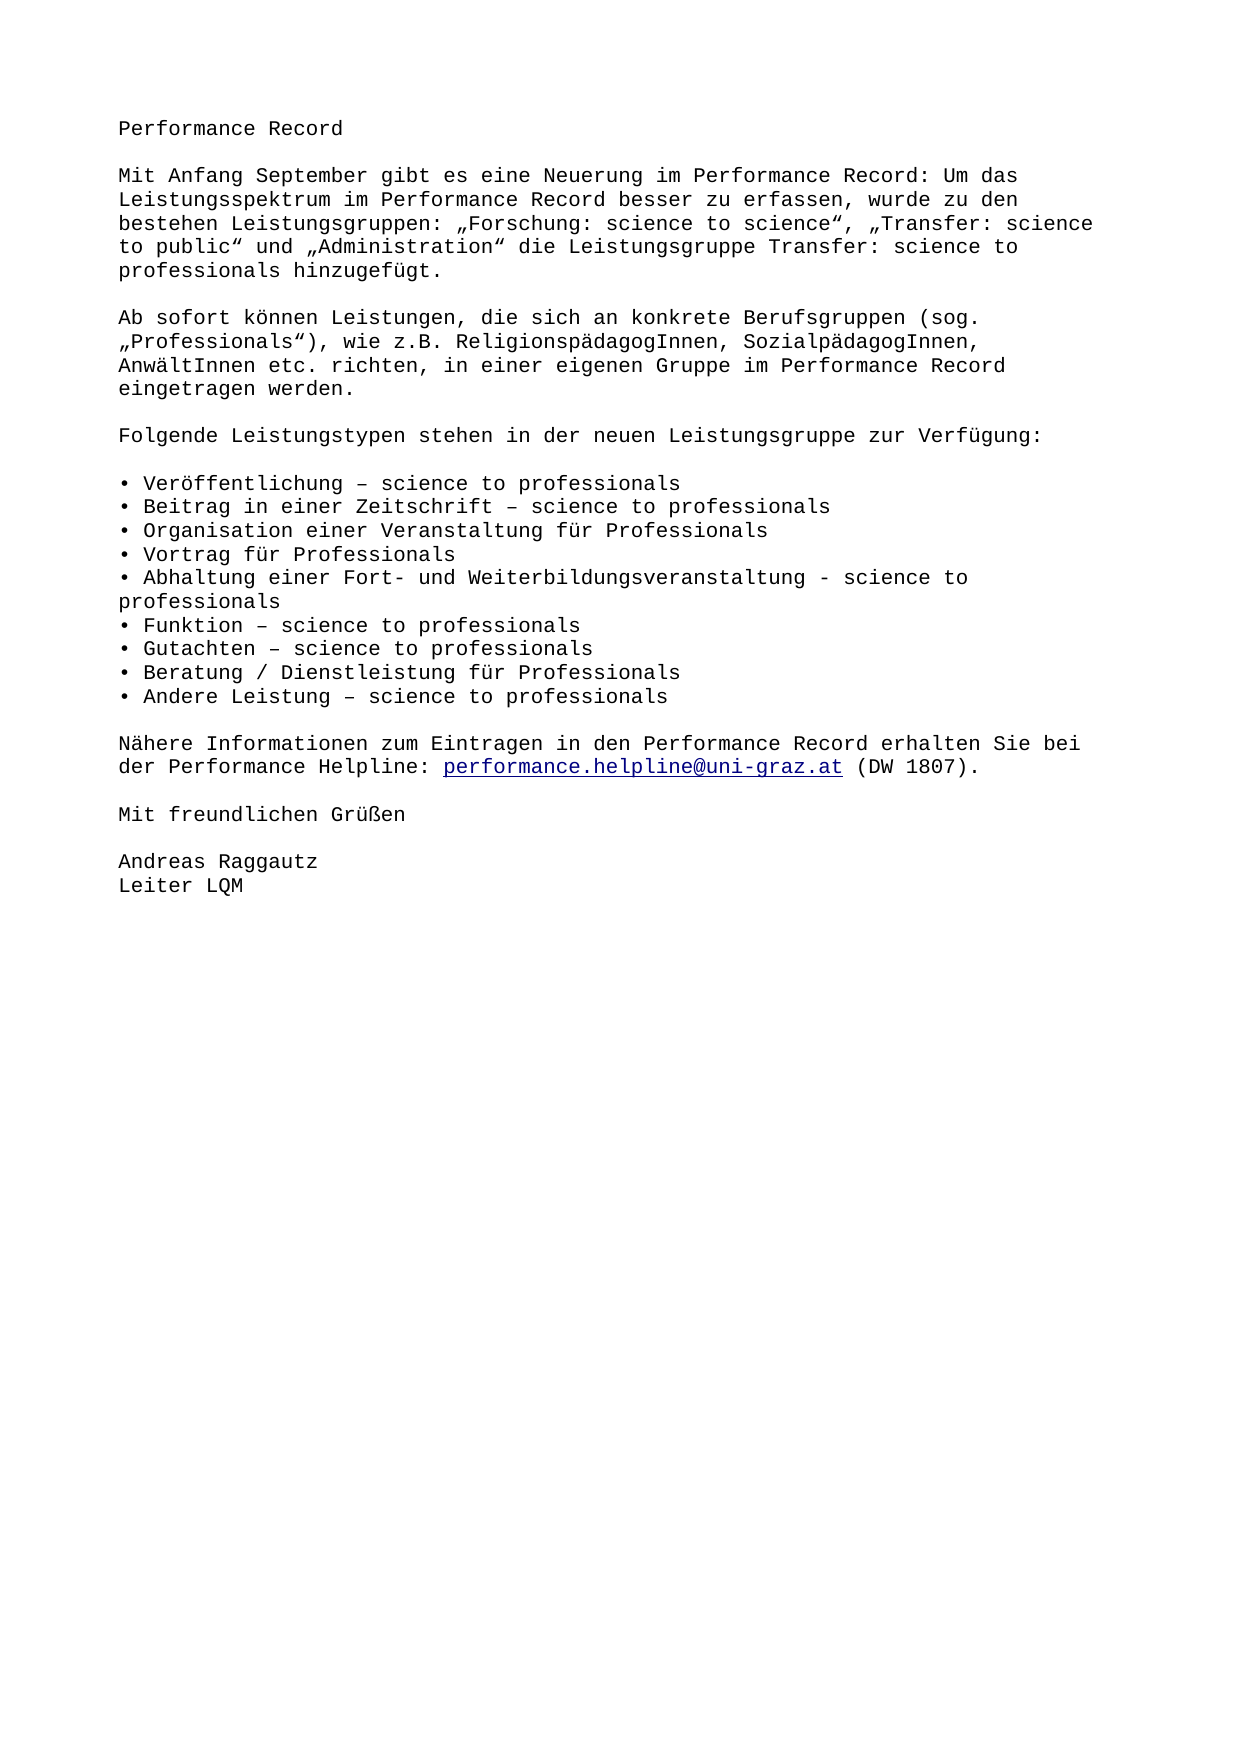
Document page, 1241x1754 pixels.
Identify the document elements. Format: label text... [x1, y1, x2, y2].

text • Andere Leistung – science to professionals [118, 686, 1122, 709]
text Ab sofort können Leistungen, die sich an konkrete Berufsgruppen (sog. „Professionals“), wie z.B. ReligionspädagogInnen, SozialpädagogInnen, AnwältInnen etc. richten, in einer eigenen Gruppe im Performance Record eingetragen werden. [118, 307, 1122, 402]
text Andreas Raggautz [118, 851, 1122, 875]
text Performance Record [118, 118, 1122, 142]
text Leiter LQM [118, 875, 1122, 898]
text • Veröffentlichung – science to professionals [118, 473, 1122, 496]
text Nähere Informationen zum Eintragen in den Performance Record erhalten Sie bei der Performance Helpline: performance.helpline@uni-graz.at (DW 1807). [118, 733, 1122, 780]
text • Funktion – science to professionals [118, 615, 1122, 638]
text Folgende Leistungstypen stehen in der neuen Leistungsgruppe zur Verfügung: [118, 426, 1122, 449]
text • Beratung / Dienstleistung für Professionals [118, 662, 1122, 686]
text • Gutachten – science to professionals [118, 638, 1122, 662]
text Mit freundlichen Grüßen [118, 804, 1122, 827]
text • Beitrag in einer Zeitschrift – science to professionals [118, 496, 1122, 520]
text • Abhaltung einer Fort- und Weiterbildungsveranstaltung - science to professionals [118, 567, 1122, 615]
text • Vortrag für Professionals [118, 544, 1122, 567]
text Mit Anfang September gibt es eine Neuerung im Performance Record: Um das Leistungsspektrum im Performance Record besser zu erfassen, wurde zu den bestehen Leistungsgruppen: „Forschung: science to science“, „Transfer: science to public“ und „Administration“ die Leistungsgruppe Transfer: science to professionals hinzugefügt. [118, 165, 1122, 284]
text • Organisation einer Veranstaltung für Professionals [118, 520, 1122, 544]
